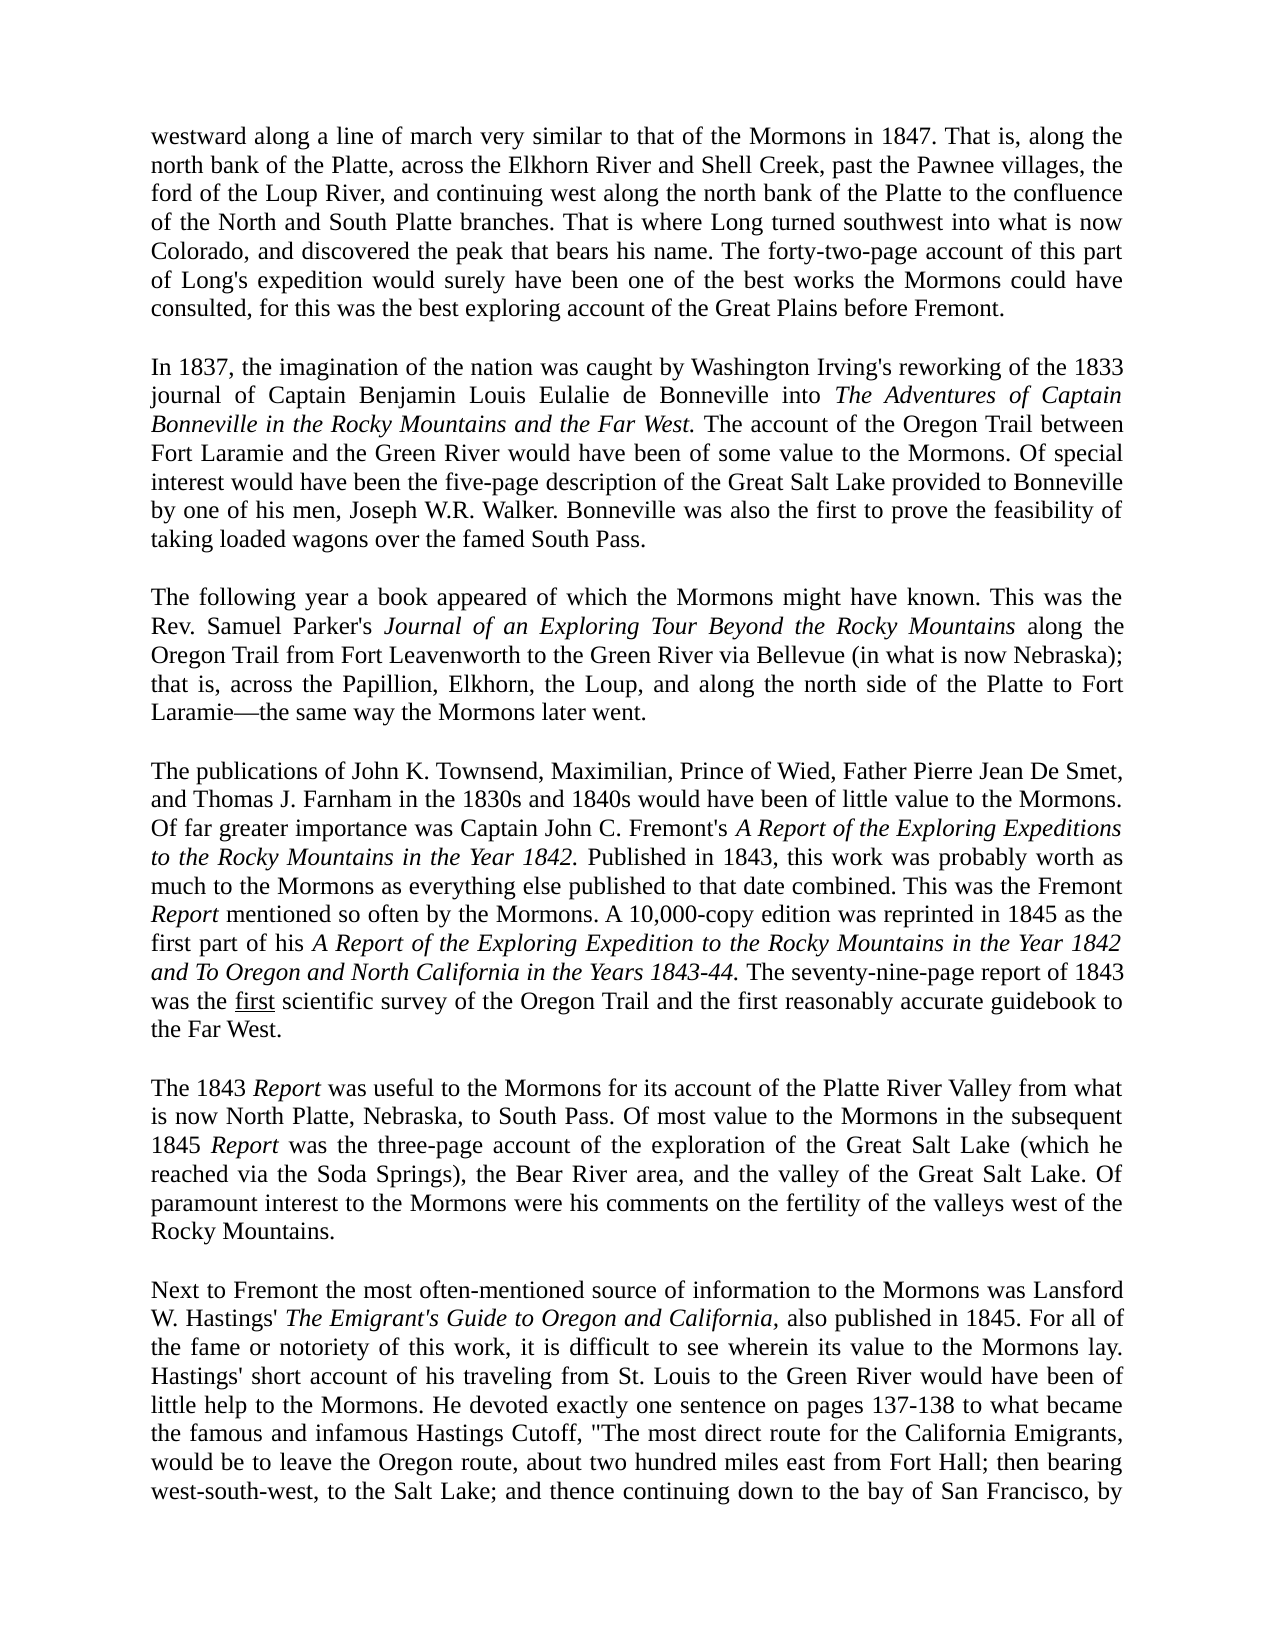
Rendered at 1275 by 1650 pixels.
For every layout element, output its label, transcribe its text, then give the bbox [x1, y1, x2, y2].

table_header westward along a line of march very similar to that of the Mormons in 1847. That is, along the north bank of the Platte, across the Elkhorn River and Shell Creek, past the Pawnee villages, the ford of the Loup River, and continuing west along the north bank of the Platte to the confluence of the North and South Platte branches. That is where Long turned southwest into what is now Colorado, and discovered the peak that bears his name. The forty-two-page account of this part of Long's expedition would surely have been one of the best works the Mormons could have consulted, for this was the best exploring account of the Great Plains before Fremont. In 1837, the imagination of the nation was caught by Washington Irving's reworking of the 1833 journal of Captain Benjamin Louis Eulalie de Bonneville into The Adventures of Captain Bonneville in the Rocky Mountains and the Far West. The account of the Oregon Trail between Fort Laramie and the Green River would have been of some value to the Mormons. Of special interest would have been the five-page description of the Great Salt Lake provided to Bonneville by one of his men, Joseph W.R. Walker. Bonneville was also the first to prove the feasibility of taking loaded wagons over the famed South Pass. The following year a book appeared of which the Mormons might have known. This was the Rev. Samuel Parker's Journal of an Exploring Tour Beyond the Rocky Mountains along the Oregon Trail from Fort Leavenworth to the Green River via Bellevue (in what is now Nebraska); that is, across the Papillion, Elkhorn, the Loup, and along the north side of the Platte to Fort Laramie—the same way the Mormons later went. The publications of John K. Townsend, Maximilian, Prince of Wied, Father Pierre Jean De Smet, and Thomas J. Farnham in the 1830s and 1840s would have been of little value to the Mormons. Of far greater importance was Captain John C. Fremont's A Report of the Exploring Expeditions to the Rocky Mountains in the Year 1842. Published in 1843, this work was probably worth as much to the Mormons as everything else published to that date combined. This was the Fremont Report mentioned so often by the Mormons. A 10,000-copy edition was reprinted in 1845 as the first part of his A Report of the Exploring Expedition to the Rocky Mountains in the Year 1842 and To Oregon and North California in the Years 1843-44. The seventy-nine-page report of 1843 was the first scientific survey of the Oregon Trail and the first reasonably accurate guidebook to the Far West. The 1843 Report was useful to the Mormons for its account of the Platte River Valley from what is now North Platte, Nebraska, to South Pass. Of most value to the Mormons in the subsequent 1845 Report was the three-page account of the exploration of the Great Salt Lake (which he reached via the Soda Springs), the Bear River area, and the valley of the Great Salt Lake. Of paramount interest to the Mormons were his comments on the fertility of the valleys west of the Rocky Mountains. Next to Fremont the most often-mentioned source of information to the Mormons was Lansford W. Hastings' The Emigrant's Guide to Oregon and California, also published in 1845. For all of the fame or notoriety of this work, it is difficult to see wherein its value to the Mormons lay. Hastings' short account of his traveling from St. Louis to the Green River would have been of little help to the Mormons. He devoted exactly one sentence on pages 137-138 to what became the famous and infamous Hastings Cutoff, "The most direct route for the California Emigrants, would be to leave the Oregon route, about two hundred miles east from Fort Hall; then bearing west-south-west, to the Salt Lake; and thence continuing down to the bay of San Francisco, by [148, 118, 1127, 1508]
